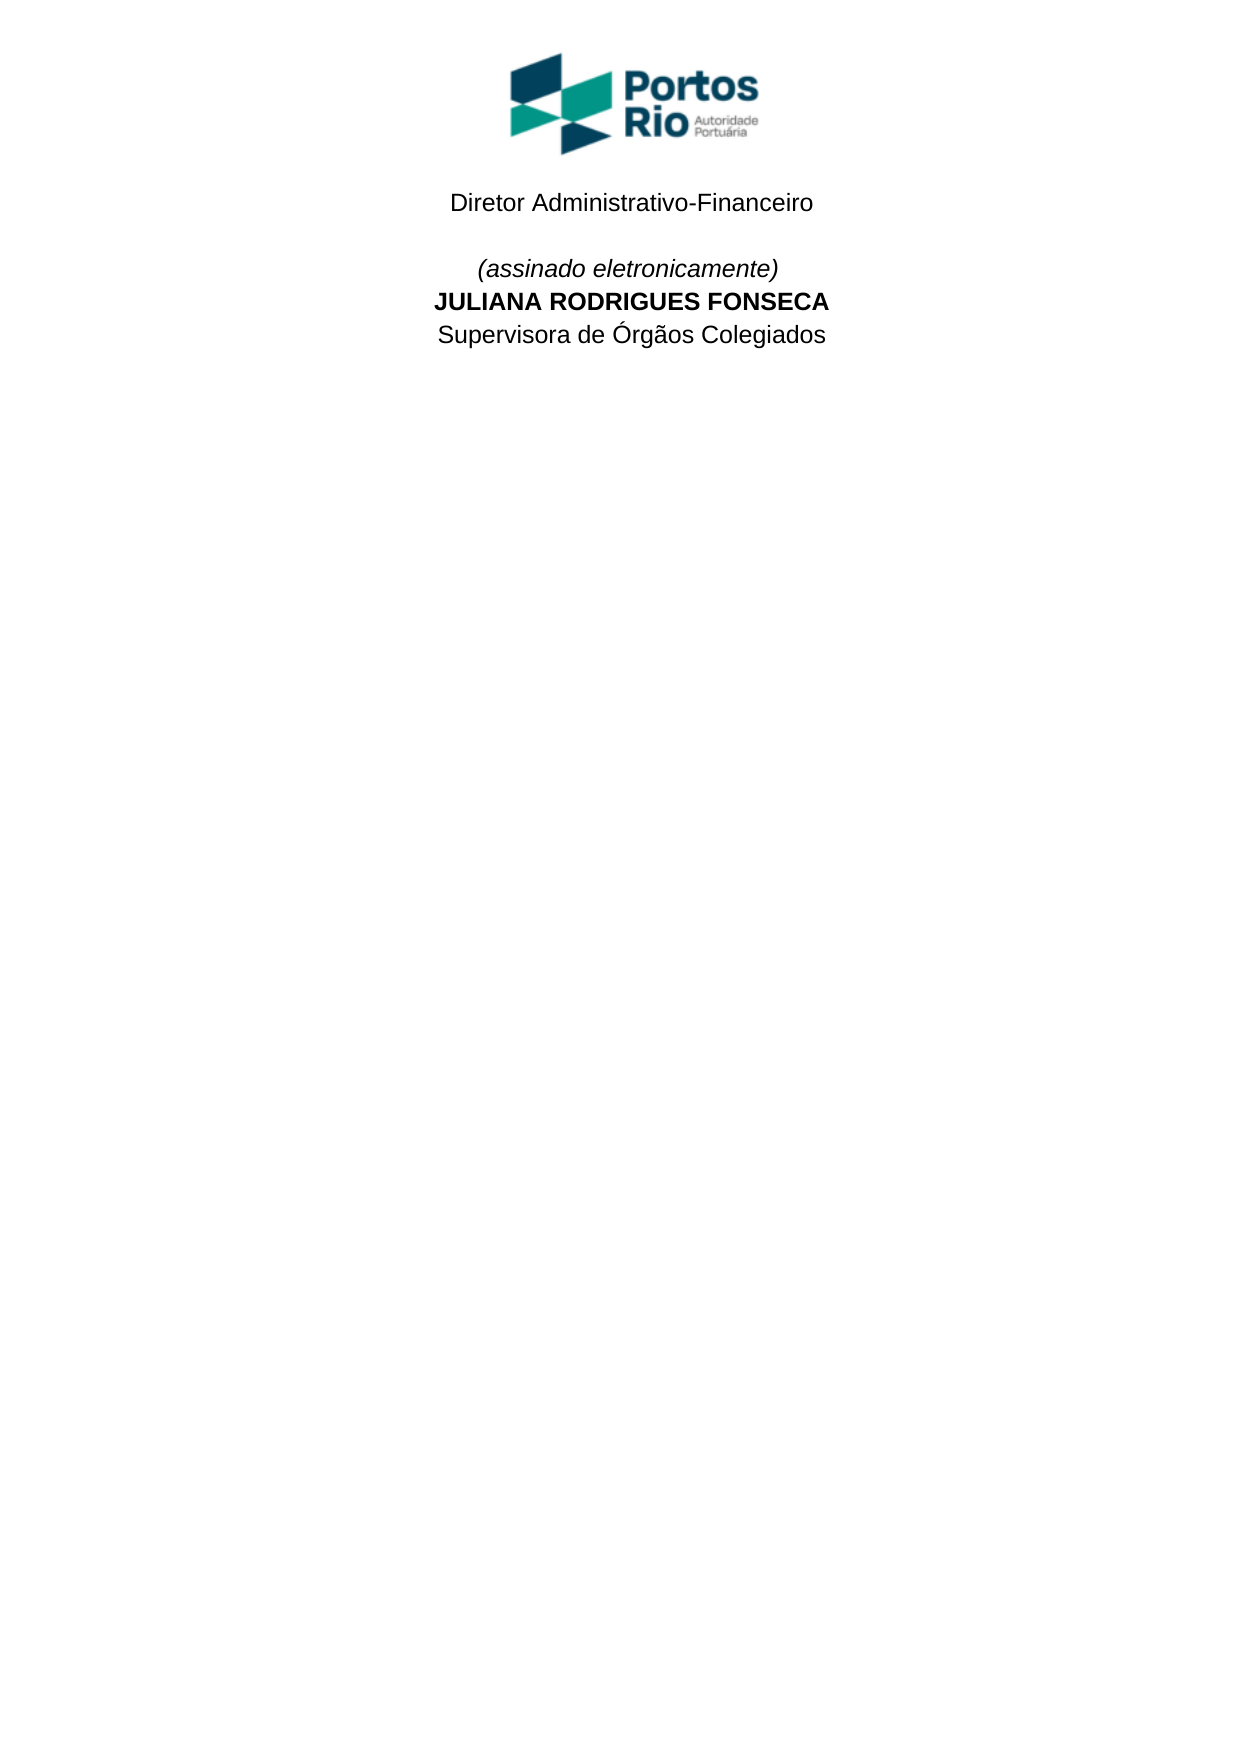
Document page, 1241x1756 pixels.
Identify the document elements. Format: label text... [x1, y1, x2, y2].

text Supervisora de Órgãos Colegiados [106, 320, 1157, 349]
text Diretor Administrativo-Financeiro [106, 188, 1157, 217]
text (assinado eletronicamente) [106, 254, 1157, 283]
text JULIANA RODRIGUES FONSECA [106, 287, 1157, 316]
